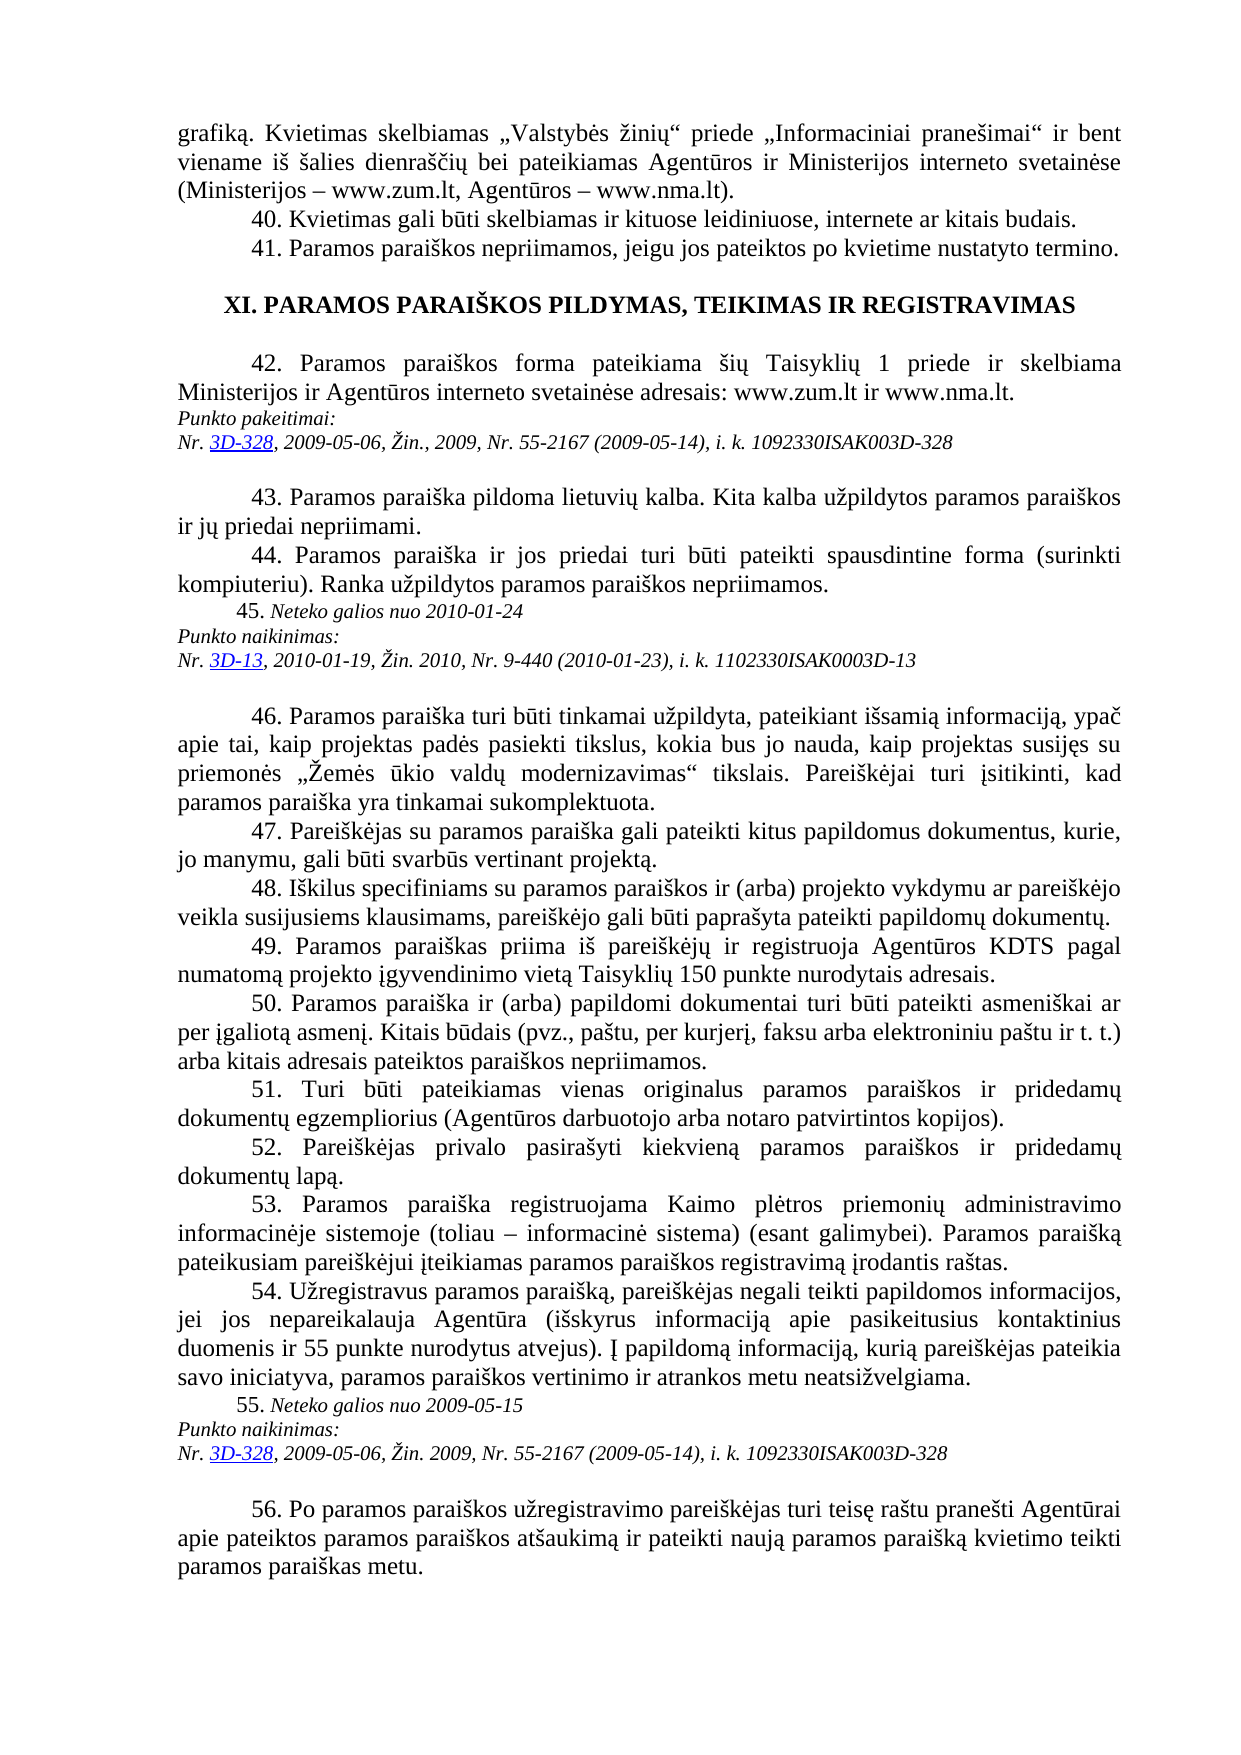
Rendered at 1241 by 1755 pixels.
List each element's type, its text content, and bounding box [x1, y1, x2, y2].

text 47. Pareiškėjas su paramos paraiška gali pateikti kitus papildomus dokumentus, kurie, jo manymu, gali būti svarbūs vertinant projektą. [177, 816, 1122, 873]
text 52. Pareiškėjas privalo pasirašyti kiekvieną paramos paraiškos ir pridedamų dokumentų lapą. [177, 1132, 1122, 1189]
text 41. Paramos paraiškos nepriimamos, jeigu jos pateiktos po kvietime nustatyto termino. [177, 233, 1122, 262]
text 56. Po paramos paraiškos užregistravimo pareiškėjas turi teisę raštu pranešti Agentūrai apie pateiktos paramos paraiškos atšaukimą ir pateikti naują paramos paraišką kvietimo teikti paramos paraiškas metu. [177, 1494, 1122, 1580]
text 54. Užregistravus paramos paraišką, pareiškėjas negali teikti papildomos informacijos, jei jos nepareikalauja Agentūra (išskyrus informaciją apie pasikeitusius kontaktinius duomenis ir 55 punkte nurodytus atvejus). Į papildomą informaciją, kurią pareiškėjas pateikia savo iniciatyva, paramos paraiškos vertinimo ir atrankos metu neatsižvelgiama. [177, 1276, 1122, 1391]
text XI. PARAMOS PARAIŠKOS PILDYMAS, TEIKIMAS IR REGISTRAVIMAS [177, 291, 1122, 319]
text 55. Neteko galios nuo 2009-05-15 [177, 1391, 1122, 1417]
text 45. Neteko galios nuo 2010-01-24 [177, 597, 1122, 624]
text 44. Paramos paraiška ir jos priedai turi būti pateikti spausdintine forma (surinkti kompiuteriu). Ranka užpildytos paramos paraiškos nepriimamos. [177, 540, 1122, 597]
text Nr. 3D-328, 2009-05-06, Žin., 2009, Nr. 55-2167 (2009-05-14), i. k. 1092330ISAK003D-328 [177, 430, 1122, 454]
text 42. Paramos paraiškos forma pateikiama šių Taisyklių 1 priede ir skelbiama Ministerijos ir Agentūros interneto svetainėse adresais: www.zum.lt ir www.nma.lt. [177, 348, 1122, 406]
text 50. Paramos paraiška ir (arba) papildomi dokumentai turi būti pateikti asmeniškai ar per įgaliotą asmenį. Kitais būdais (pvz., paštu, per kurjerį, faksu arba elektroniniu paštu ir t. t.) arba kitais adresais pateiktos paraiškos nepriimamos. [177, 988, 1122, 1074]
text 46. Paramos paraiška turi būti tinkamai užpildyta, pateikiant išsamią informaciją, ypač apie tai, kaip projektas padės pasiekti tikslus, kokia bus jo nauda, kaip projektas susijęs su priemonės „Žemės ūkio valdų modernizavimas“ tikslais. Pareiškėjai turi įsitikinti, kad paramos paraiška yra tinkamai sukomplektuota. [177, 701, 1122, 816]
text 49. Paramos paraiškas priima iš pareiškėjų ir registruoja Agentūros KDTS pagal numatomą projekto įgyvendinimo vietą Taisyklių 150 punkte nurodytais adresais. [177, 931, 1122, 988]
text Nr. 3D-328, 2009-05-06, Žin. 2009, Nr. 55-2167 (2009-05-14), i. k. 1092330ISAK003D-328 [177, 1441, 1122, 1465]
text 40. Kvietimas gali būti skelbiamas ir kituose leidiniuose, internete ar kitais budais. [177, 204, 1122, 233]
text grafiką. Kvietimas skelbiamas „Valstybės žinių“ priede „Informaciniai pranešimai“ ir bent viename iš šalies dienraščių bei pateikiamas Agentūros ir Ministerijos interneto svetainėse (Ministerijos – www.zum.lt, Agentūros – www.nma.lt). [177, 118, 1122, 204]
text Punkto naikinimas: [177, 1417, 1122, 1441]
text Nr. 3D-13, 2010-01-19, Žin. 2010, Nr. 9-440 (2010-01-23), i. k. 1102330ISAK0003D-13 [177, 648, 1122, 672]
text 48. Iškilus specifiniams su paramos paraiškos ir (arba) projekto vykdymu ar pareiškėjo veikla susijusiems klausimams, pareiškėjo gali būti paprašyta pateikti papildomų dokumentų. [177, 873, 1122, 931]
text 43. Paramos paraiška pildoma lietuvių kalba. Kita kalba užpildytos paramos paraiškos ir jų priedai nepriimami. [177, 482, 1122, 540]
text Punkto pakeitimai: [177, 406, 1122, 430]
text 53. Paramos paraiška registruojama Kaimo plėtros priemonių administravimo informacinėje sistemoje (toliau – informacinė sistema) (esant galimybei). Paramos paraišką pateikusiam pareiškėjui įteikiamas paramos paraiškos registravimą įrodantis raštas. [177, 1189, 1122, 1276]
text 51. Turi būti pateikiamas vienas originalus paramos paraiškos ir pridedamų dokumentų egzempliorius (Agentūros darbuotojo arba notaro patvirtintos kopijos). [177, 1074, 1122, 1132]
text Punkto naikinimas: [177, 624, 1122, 648]
